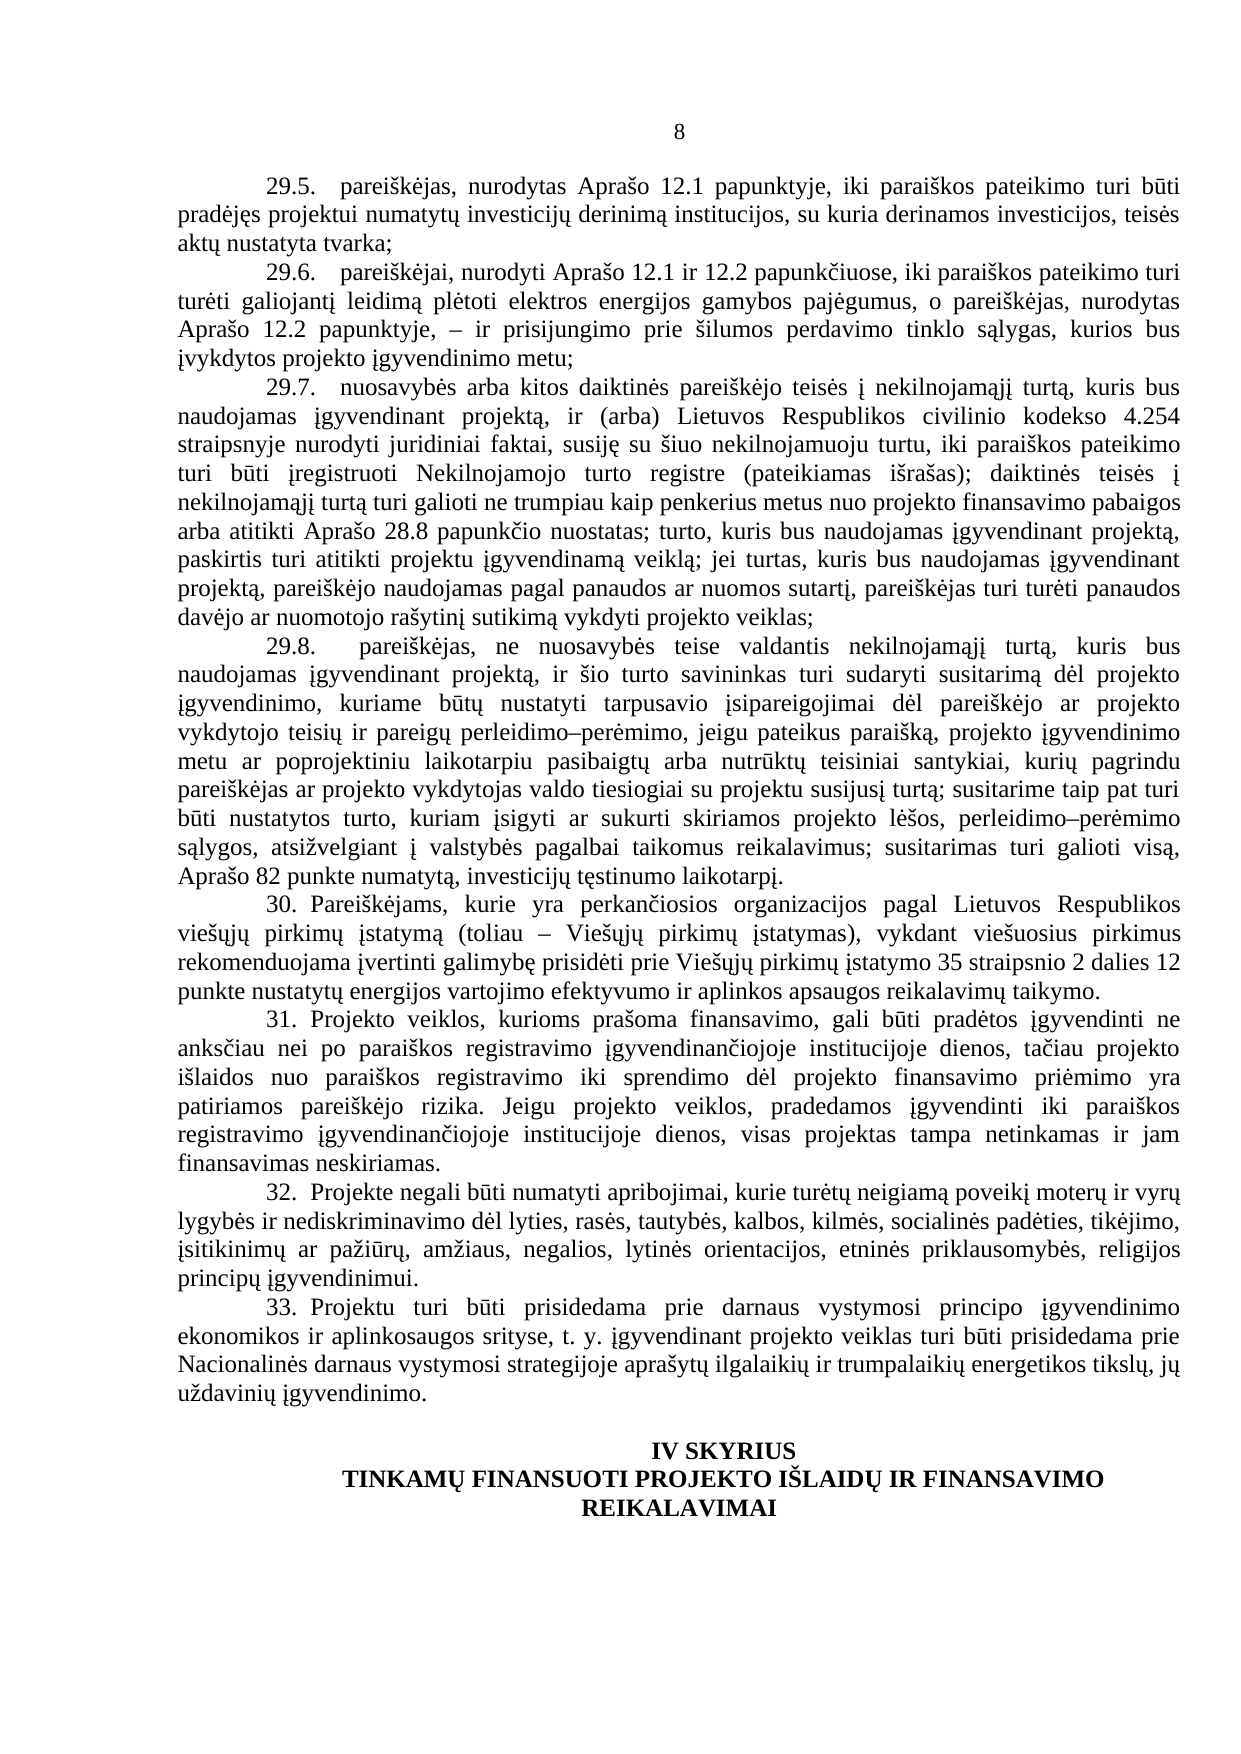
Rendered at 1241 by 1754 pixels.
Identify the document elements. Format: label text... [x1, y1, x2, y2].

text 29.7. nuosavybės arba kitos daiktinės pareiškėjo teisės į nekilnojamąjį turtą, kuris bus naudojamas įgyvendinant projektą, ir (arba) Lietuvos Respublikos civilinio kodekso 4.254 straipsnyje nurodyti juridiniai faktai, susiję su šiuo nekilnojamuoju turtu, iki paraiškos pateikimo turi būti įregistruoti Nekilnojamojo turto registre (pateikiamas išrašas); daiktinės teisės į nekilnojamąjį turtą turi galioti ne trumpiau kaip penkerius metus nuo projekto finansavimo pabaigos arba atitikti Aprašo 28.8 papunkčio nuostatas; turto, kuris bus naudojamas įgyvendinant projektą, paskirtis turi atitikti projektu įgyvendinamą veiklą; jei turtas, kuris bus naudojamas įgyvendinant projektą, pareiškėjo naudojamas pagal panaudos ar nuomos sutartį, pareiškėjas turi turėti panaudos davėjo ar nuomotojo rašytinį sutikimą vykdyti projekto veiklas; [177, 372, 1181, 631]
text 29.8. pareiškėjas, ne nuosavybės teise valdantis nekilnojamąjį turtą, kuris bus naudojamas įgyvendinant projektą, ir šio turto savininkas turi sudaryti susitarimą dėl projekto įgyvendinimo, kuriame būtų nustatyti tarpusavio įsipareigojimai dėl pareiškėjo ar projekto vykdytojo teisių ir pareigų perleidimo–perėmimo, jeigu pateikus paraišką, projekto įgyvendinimo metu ar poprojektiniu laikotarpiu pasibaigtų arba nutrūktų teisiniai santykiai, kurių pagrindu pareiškėjas ar projekto vykdytojas valdo tiesiogiai su projektu susijusį turtą; susitarime taip pat turi būti nustatytos turto, kuriam įsigyti ar sukurti skiriamos projekto lėšos, perleidimo–perėmimo sąlygos, atsižvelgiant į valstybės pagalbai taikomus reikalavimus; susitarimas turi galioti visą, Aprašo 82 punkte numatytą, investicijų tęstinumo laikotarpį. [177, 631, 1181, 889]
text 30. Pareiškėjams, kurie yra perkančiosios organizacijos pagal Lietuvos Respublikos viešųjų pirkimų įstatymą (toliau – Viešųjų pirkimų įstatymas), vykdant viešuosius pirkimus rekomenduojama įvertinti galimybę prisidėti prie Viešųjų pirkimų įstatymo 35 straipsnio 2 dalies 12 punkte nustatytų energijos vartojimo efektyvumo ir aplinkos apsaugos reikalavimų taikymo. [177, 889, 1181, 1004]
text 29.5. pareiškėjas, nurodytas Aprašo 12.1 papunktyje, iki paraiškos pateikimo turi būti pradėjęs projektui numatytų investicijų derinimą institucijos, su kuria derinamos investicijos, teisės aktų nustatyta tvarka; [177, 171, 1181, 257]
text TINKAMŲ FINANSUOTI PROJEKTO IŠLAIDŲ IR FINANSAVIMO REIKALAVIMAI [177, 1464, 1181, 1522]
text IV SKYRIUS [177, 1436, 1181, 1464]
text 32. Projekte negali būti numatyti apribojimai, kurie turėtų neigiamą poveikį moterų ir vyrų lygybės ir nediskriminavimo dėl lyties, rasės, tautybės, kalbos, kilmės, socialinės padėties, tikėjimo, įsitikinimų ar pažiūrų, amžiaus, negalios, lytinės orientacijos, etninės priklausomybės, religijos principų įgyvendinimui. [177, 1177, 1181, 1292]
text 31. Projekto veiklos, kurioms prašoma finansavimo, gali būti pradėtos įgyvendinti ne anksčiau nei po paraiškos registravimo įgyvendinančiojoje institucijoje dienos, tačiau projekto išlaidos nuo paraiškos registravimo iki sprendimo dėl projekto finansavimo priėmimo yra patiriamos pareiškėjo rizika. Jeigu projekto veiklos, pradedamos įgyvendinti iki paraiškos registravimo įgyvendinančiojoje institucijoje dienos, visas projektas tampa netinkamas ir jam finansavimas neskiriamas. [177, 1004, 1181, 1177]
text 29.6. pareiškėjai, nurodyti Aprašo 12.1 ir 12.2 papunkčiuose, iki paraiškos pateikimo turi turėti galiojantį leidimą plėtoti elektros energijos gamybos pajėgumus, o pareiškėjas, nurodytas Aprašo 12.2 papunktyje, – ir prisijungimo prie šilumos perdavimo tinklo sąlygas, kurios bus įvykdytos projekto įgyvendinimo metu; [177, 257, 1181, 372]
text 33. Projektu turi būti prisidedama prie darnaus vystymosi principo įgyvendinimo ekonomikos ir aplinkosaugos srityse, t. y. įgyvendinant projekto veiklas turi būti prisidedama prie Nacionalinės darnaus vystymosi strategijoje aprašytų ilgalaikių ir trumpalaikių energetikos tikslų, jų uždavinių įgyvendinimo. [177, 1292, 1181, 1407]
